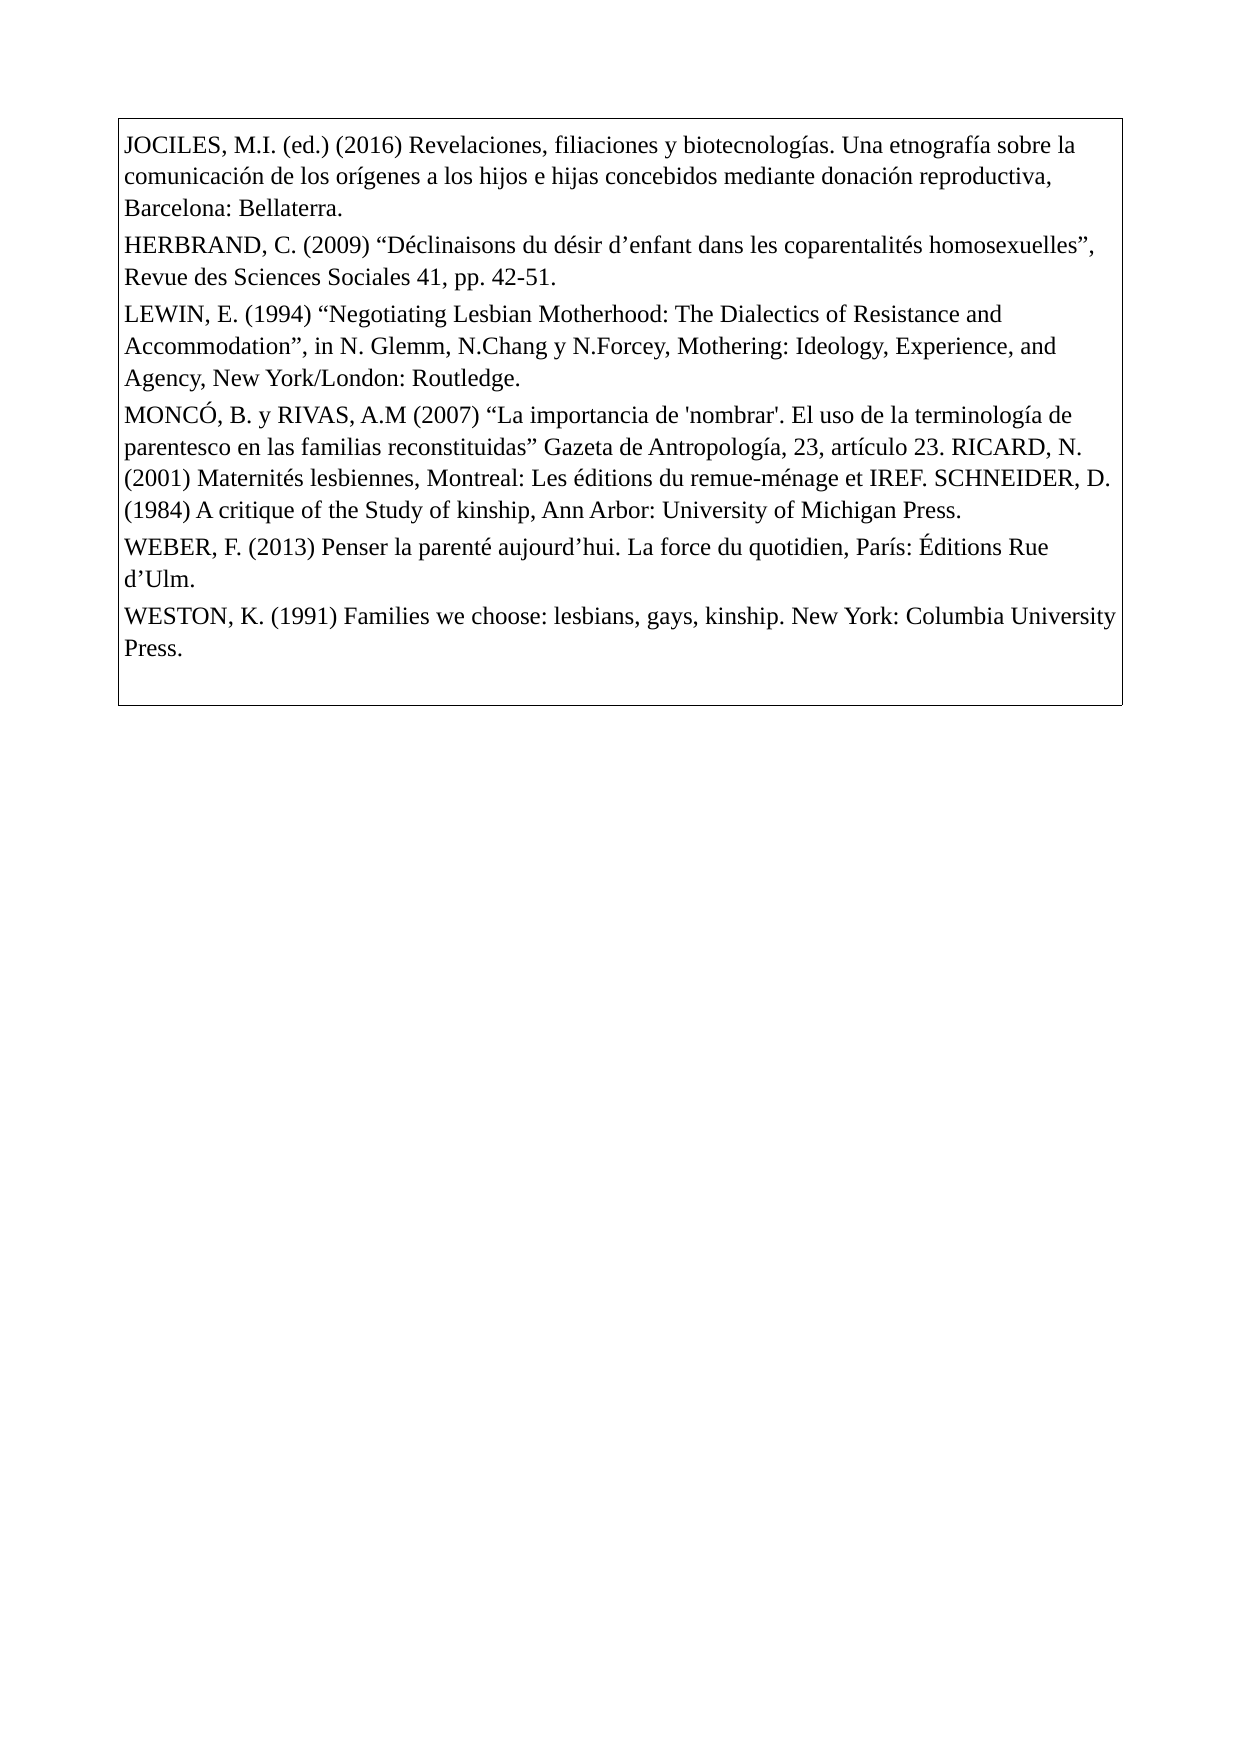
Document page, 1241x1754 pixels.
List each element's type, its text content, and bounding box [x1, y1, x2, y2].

table_cell JOCILES, M.I. (ed.) (2016) Revelaciones, filiaciones y biotecnologías. Una etnografía sobre la comunicación de los orígenes a los hijos e hijas concebidos mediante donación reproductiva, Barcelona: Bellaterra. HERBRAND, C. (2009) “Déclinaisons du désir d’enfant dans les coparentalités homosexuelles”, Revue des Sciences Sociales 41, pp. 42-51. LEWIN, E. (1994) “Negotiating Lesbian Motherhood: The Dialectics of Resistance and Accommodation”, in N. Glemm, N.Chang y N.Forcey, Mothering: Ideology, Experience, and Agency, New York/London: Routledge. MONCÓ, B. y RIVAS, A.M (2007) “La importancia de 'nombrar'. El uso de la terminología de parentesco en las familias reconstituidas” Gazeta de Antropología, 23, artículo 23. RICARD, N. (2001) Maternités lesbiennes, Montreal: Les éditions du remue-ménage et IREF. SCHNEIDER, D. (1984) A critique of the Study of kinship, Ann Arbor: University of Michigan Press. WEBER, F. (2013) Penser la parenté aujourd’hui. La force du quotidien, París: Éditions Rue d’Ulm. WESTON, K. (1991) Families we choose: lesbians, gays, kinship. New York: Columbia University Press. [119, 119, 1122, 705]
